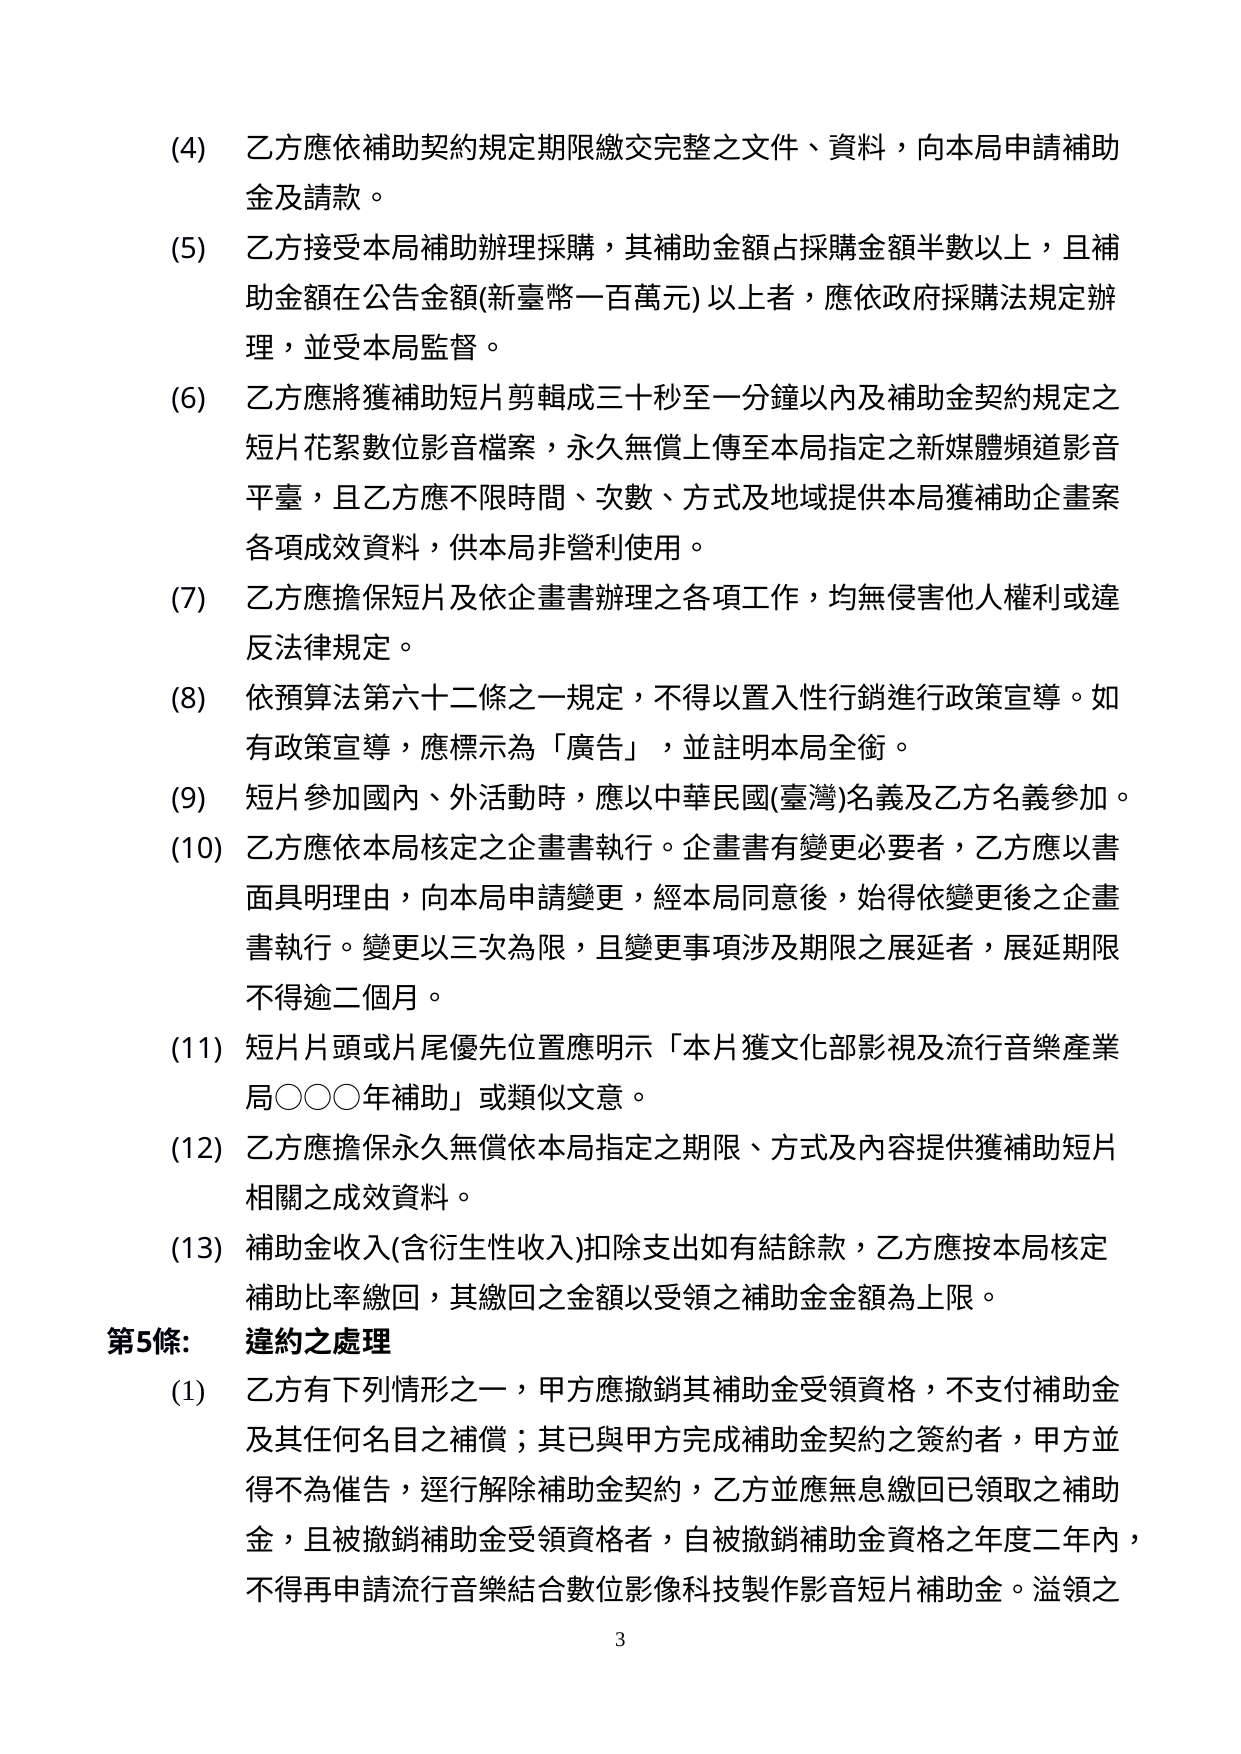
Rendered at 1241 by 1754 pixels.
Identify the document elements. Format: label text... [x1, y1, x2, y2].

list 乙方應擔保永久無償依本局指定之期限、方式及內容提供獲補助短片相關之成效資料。 [171, 1118, 1128, 1218]
list 乙方應依本局核定之企畫書執行。企畫書有變更必要者，乙方應以書面具明理由，向本局申請變更，經本局同意後，始得依變更後之企畫書執行。變更以三次為限，且變更事項涉及期限之展延者，展延期限不得逾二個月。 [171, 818, 1128, 1018]
list 違約之處理 [107, 1318, 1128, 1361]
list 乙方接受本局補助辦理採購，其補助金額占採購金額半數以上，且補助金額在公告金額(新臺幣一百萬元) 以上者，應依政府採購法規定辦理，並受本局監督。 [171, 218, 1128, 368]
list 短片片頭或片尾優先位置應明示「本片獲文化部影視及流行音樂產業局○○○年補助」或類似文意。 [171, 1018, 1128, 1118]
list 乙方應依補助契約規定期限繳交完整之文件、資料，向本局申請補助金及請款。 [171, 118, 1128, 218]
list 短片參加國內、外活動時，應以中華民國(臺灣)名義及乙方名義參加。 [171, 768, 1128, 818]
list 補助金收入(含衍生性收入)扣除支出如有結餘款，乙方應按本局核定補助比率繳回，其繳回之金額以受領之補助金金額為上限。 [171, 1218, 1128, 1318]
list 依預算法第六十二條之一規定，不得以置入性行銷進行政策宣導。如有政策宣導，應標示為「廣告」，並註明本局全銜。 [171, 668, 1128, 768]
list 乙方應擔保短片及依企畫書辦理之各項工作，均無侵害他人權利或違反法律規定。 [171, 568, 1128, 668]
list 乙方應將獲補助短片剪輯成三十秒至一分鐘以內及補助金契約規定之短片花絮數位影音檔案，永久無償上傳至本局指定之新媒體頻道影音平臺，且乙方應不限時間、次數、方式及地域提供本局獲補助企畫案各項成效資料，供本局非營利使用。 [171, 368, 1128, 568]
list 乙方有下列情形之一，甲方應撤銷其補助金受領資格，不支付補助金及其任何名目之補償；其已與甲方完成補助金契約之簽約者，甲方並得不為催告，逕行解除補助金契約，乙方並應無息繳回已領取之補助金，且被撤銷補助金受領資格者，自被撤銷補助金資格之年度二年內，不得再申請流行音樂結合數位影像科技製作影音短片補助金。溢領之補助金未完全繳回甲方前，亦不得再申請本局任何補助。 [171, 1361, 1128, 1611]
